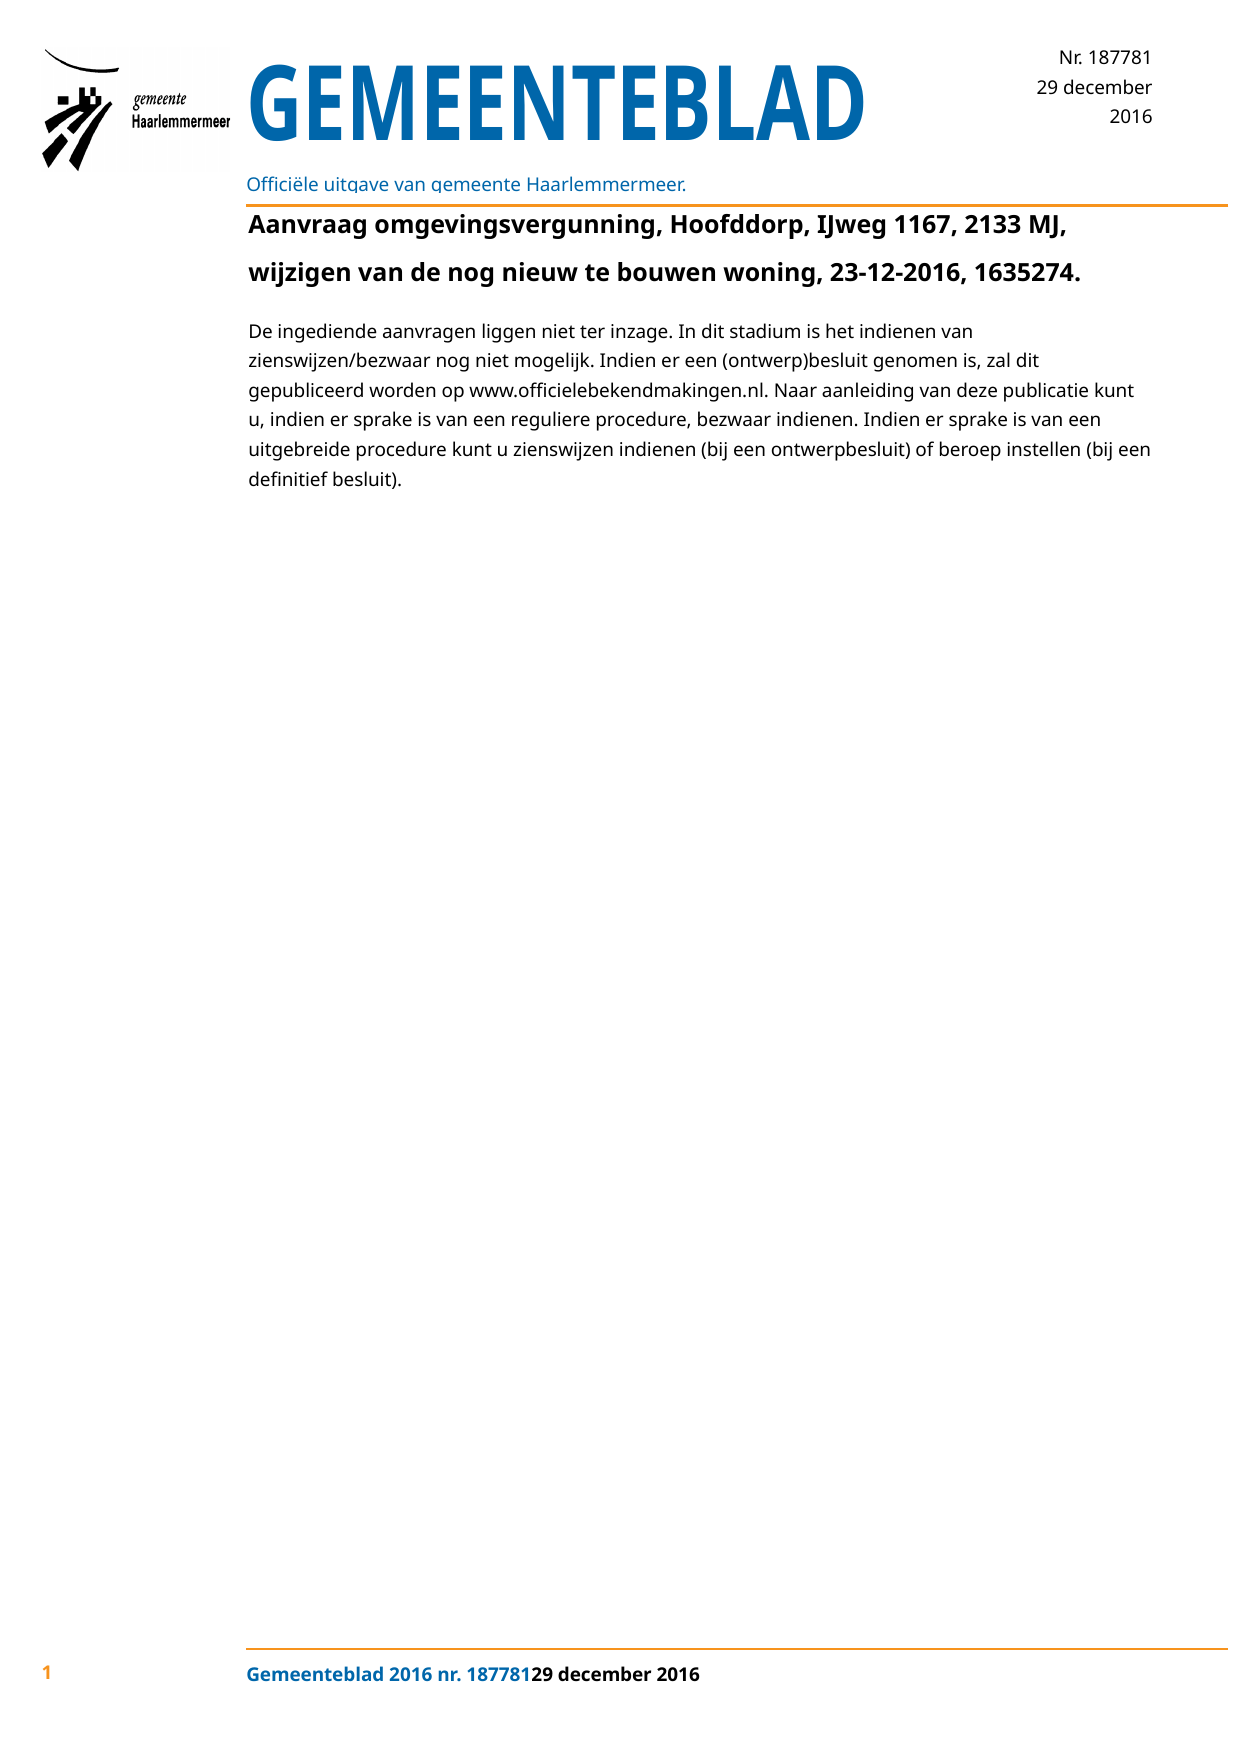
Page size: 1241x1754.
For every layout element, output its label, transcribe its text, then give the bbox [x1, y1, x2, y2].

text Aanvraag omgevingsvergunning, Hoofddorp, IJweg 1167, 2133 MJ, wijzigen van de nog nieuw te bouwen woning, 23-12-2016, 1635274. [248, 207, 1152, 288]
text De ingediende aanvragen liggen niet ter inzage. In dit stadium is het indienen van zienswijzen/bezwaar nog niet mogelijk. Indien er een (ontwerp)besluit genomen is, zal dit gepubliceerd worden op www.officielebekendmakingen.nl. Naar aanleiding van deze publicatie kunt u, indien er sprake is van een reguliere procedure, bezwaar indienen. Indien er sprake is van een uitgebreide procedure kunt u zienswijzen indienen (bij een ontwerpbesluit) of beroep instellen (bij een definitief besluit). [248, 318, 1152, 492]
picture [41, 47, 231, 172]
